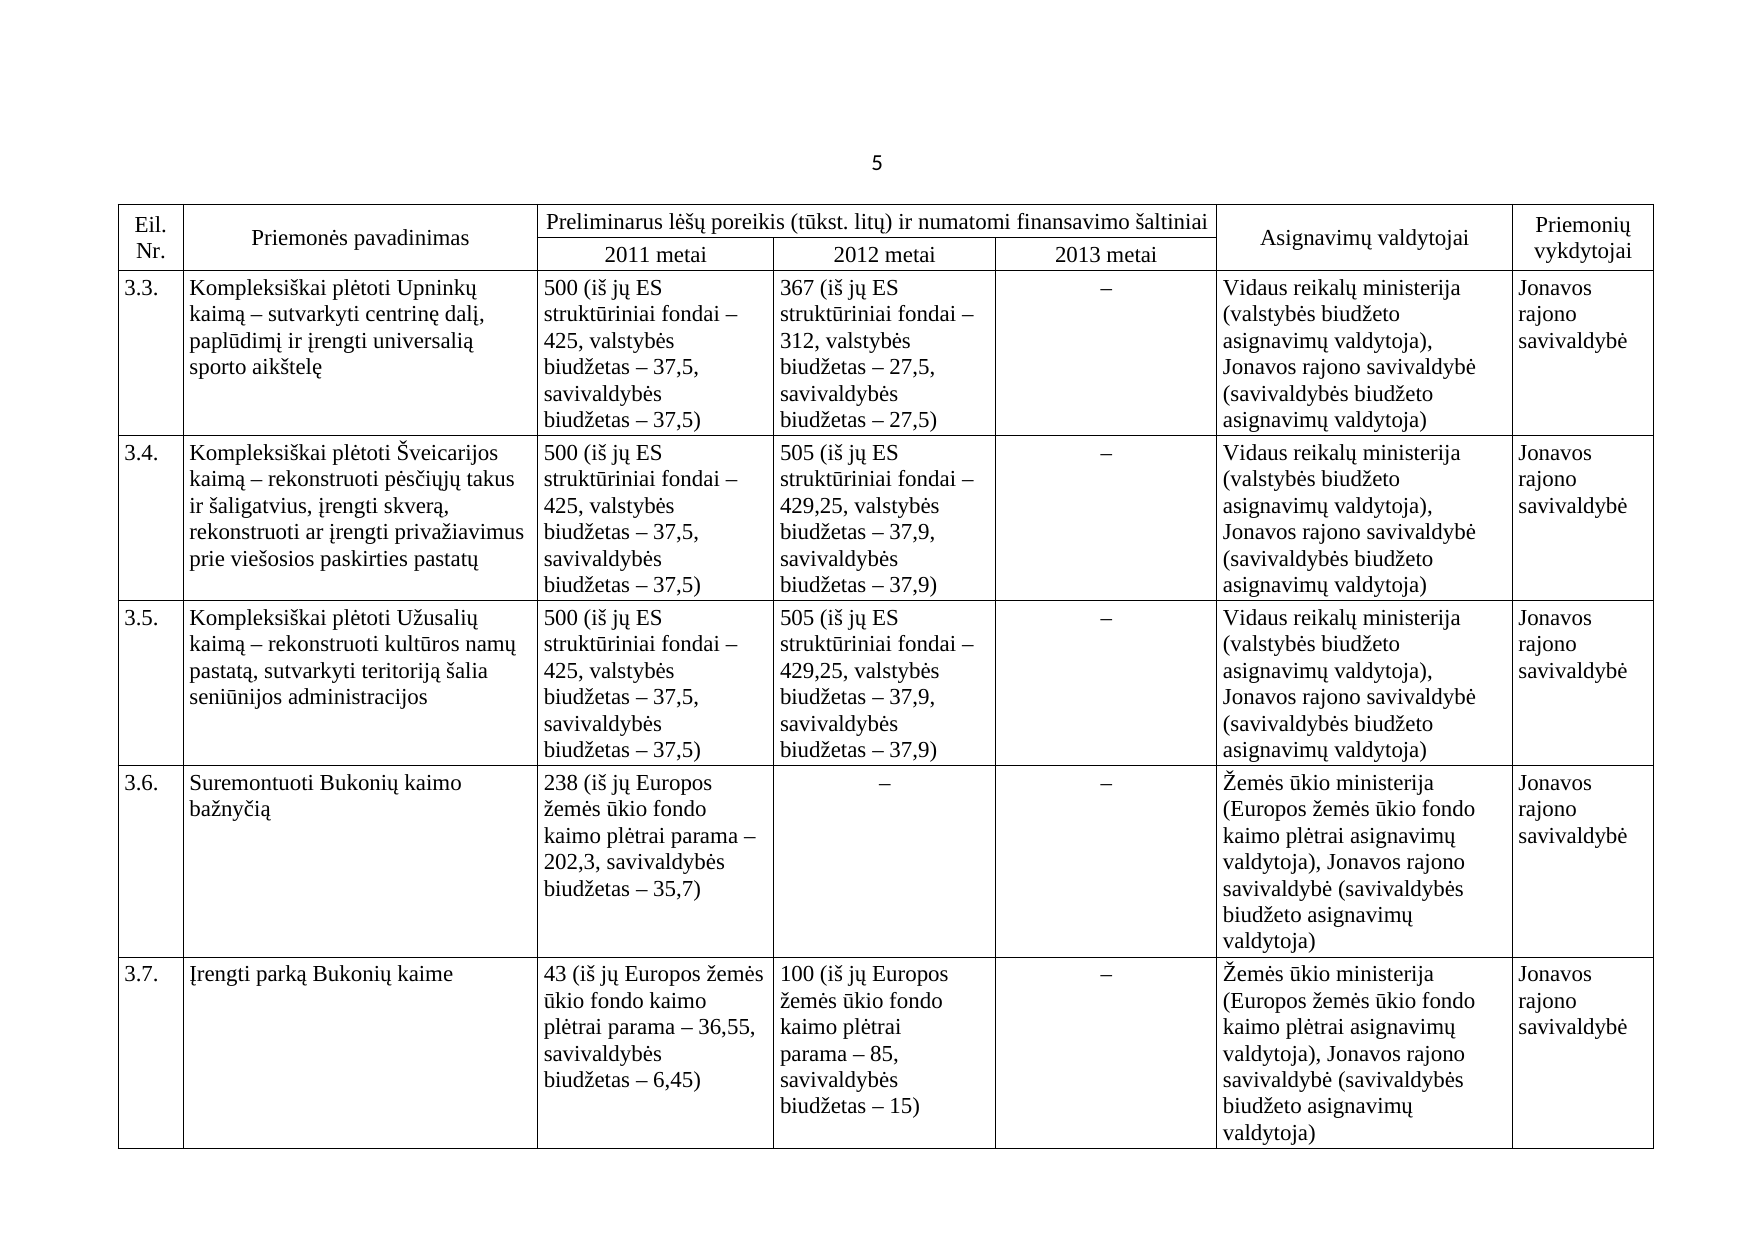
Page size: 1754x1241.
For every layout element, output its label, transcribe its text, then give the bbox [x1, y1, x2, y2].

table_cell Jonavos rajono savivaldybė [1513, 436, 1653, 600]
table_cell Kompleksiškai plėtoti Šveicarijos kaimą – rekonstruoti pėsčiųjų takus ir šaligatvius, įrengti skverą, rekonstruoti ar įrengti privažiavimus prie viešosios paskirties pastatų [184, 436, 537, 600]
table_cell Kompleksiškai plėtoti Užusalių kaimą – rekonstruoti kultūros namų pastatą, sutvarkyti teritoriją šalia seniūnijos administracijos [184, 601, 537, 765]
table_header Priemonės pavadinimas [184, 205, 537, 270]
table_cell 3.6. [119, 766, 183, 957]
table_cell 505 (iš jų ES struktūriniai fondai –429,25, valstybės biudžetas – 37,9, savivaldybės biudžetas – 37,9) [774, 436, 995, 600]
table_cell – [996, 766, 1216, 957]
table_header Priemonių vykdytojai [1513, 205, 1653, 270]
table_cell 3.7. [119, 958, 183, 1148]
table_cell 3.4. [119, 436, 183, 600]
table_cell – [996, 436, 1216, 600]
table_cell 2013 metai [996, 238, 1216, 270]
table_header Preliminarus lėšų poreikis (tūkst. litų) ir numatomi finansavimo šaltiniai [538, 205, 1216, 237]
table_header Asignavimų valdytojai [1217, 205, 1512, 270]
table_cell 500 (iš jų ES struktūriniai fondai – 425, valstybės biudžetas – 37,5, savivaldybės biudžetas – 37,5) [538, 271, 773, 435]
table_cell Kompleksiškai plėtoti Upninkų kaimą – sutvarkyti centrinę dalį, paplūdimį ir įrengti universalią sporto aikštelę [184, 271, 537, 435]
table_cell Vidaus reikalų ministerija (valstybės biudžeto asignavimų valdytoja), Jonavos rajono savivaldybė (savivaldybės biudžeto asignavimų valdytoja) [1217, 601, 1512, 765]
table_cell 500 (iš jų ES struktūriniai fondai – 425, valstybės biudžetas – 37,5, savivaldybės biudžetas – 37,5) [538, 601, 773, 765]
table_cell 100 (iš jų Europos žemės ūkio fondo kaimo plėtrai parama – 85, savivaldybės biudžetas – 15) [774, 958, 995, 1148]
table_cell Jonavos rajono savivaldybė [1513, 601, 1653, 765]
table_cell – [996, 601, 1216, 765]
table_cell – [996, 271, 1216, 435]
table_cell 367 (iš jų ES struktūriniai fondai – 312, valstybės biudžetas – 27,5, savivaldybės biudžetas – 27,5) [774, 271, 995, 435]
table_cell 3.5. [119, 601, 183, 765]
table_header Eil. Nr. [119, 205, 183, 270]
table_cell 505 (iš jų ES struktūriniai fondai –429,25, valstybės biudžetas – 37,9, savivaldybės biudžetas – 37,9) [774, 601, 995, 765]
table_cell 238 (iš jų Europos žemės ūkio fondo kaimo plėtrai parama – 202,3, savivaldybės biudžetas – 35,7) [538, 766, 773, 957]
table_cell Įrengti parką Bukonių kaime [184, 958, 537, 1148]
table_cell Jonavos rajono savivaldybė [1513, 958, 1653, 1148]
table_cell 2011 metai [538, 238, 773, 270]
table_cell 2012 metai [774, 238, 995, 270]
table_cell Jonavos rajono savivaldybė [1513, 766, 1653, 957]
table_cell Žemės ūkio ministerija (Europos žemės ūkio fondo kaimo plėtrai asignavimų valdytoja), Jonavos rajono savivaldybė (savivaldybės biudžeto asignavimų valdytoja) [1217, 766, 1512, 957]
table_cell Jonavos rajono savivaldybė [1513, 271, 1653, 435]
table_cell Žemės ūkio ministerija (Europos žemės ūkio fondo kaimo plėtrai asignavimų valdytoja), Jonavos rajono savivaldybė (savivaldybės biudžeto asignavimų valdytoja) [1217, 958, 1512, 1148]
table_cell Vidaus reikalų ministerija (valstybės biudžeto asignavimų valdytoja), Jonavos rajono savivaldybė (savivaldybės biudžeto asignavimų valdytoja) [1217, 436, 1512, 600]
table_cell – [996, 958, 1216, 1148]
table_cell 500 (iš jų ES struktūriniai fondai – 425, valstybės biudžetas – 37,5, savivaldybės biudžetas – 37,5) [538, 436, 773, 600]
table_cell 43 (iš jų Europos žemės ūkio fondo kaimo plėtrai parama – 36,55, savivaldybės biudžetas – 6,45) [538, 958, 773, 1148]
table_cell Vidaus reikalų ministerija (valstybės biudžeto asignavimų valdytoja), Jonavos rajono savivaldybė (savivaldybės biudžeto asignavimų valdytoja) [1217, 271, 1512, 435]
table_cell 3.3. [119, 271, 183, 435]
table_cell – [774, 766, 995, 957]
table_cell Suremontuoti Bukonių kaimo bažnyčią [184, 766, 537, 957]
